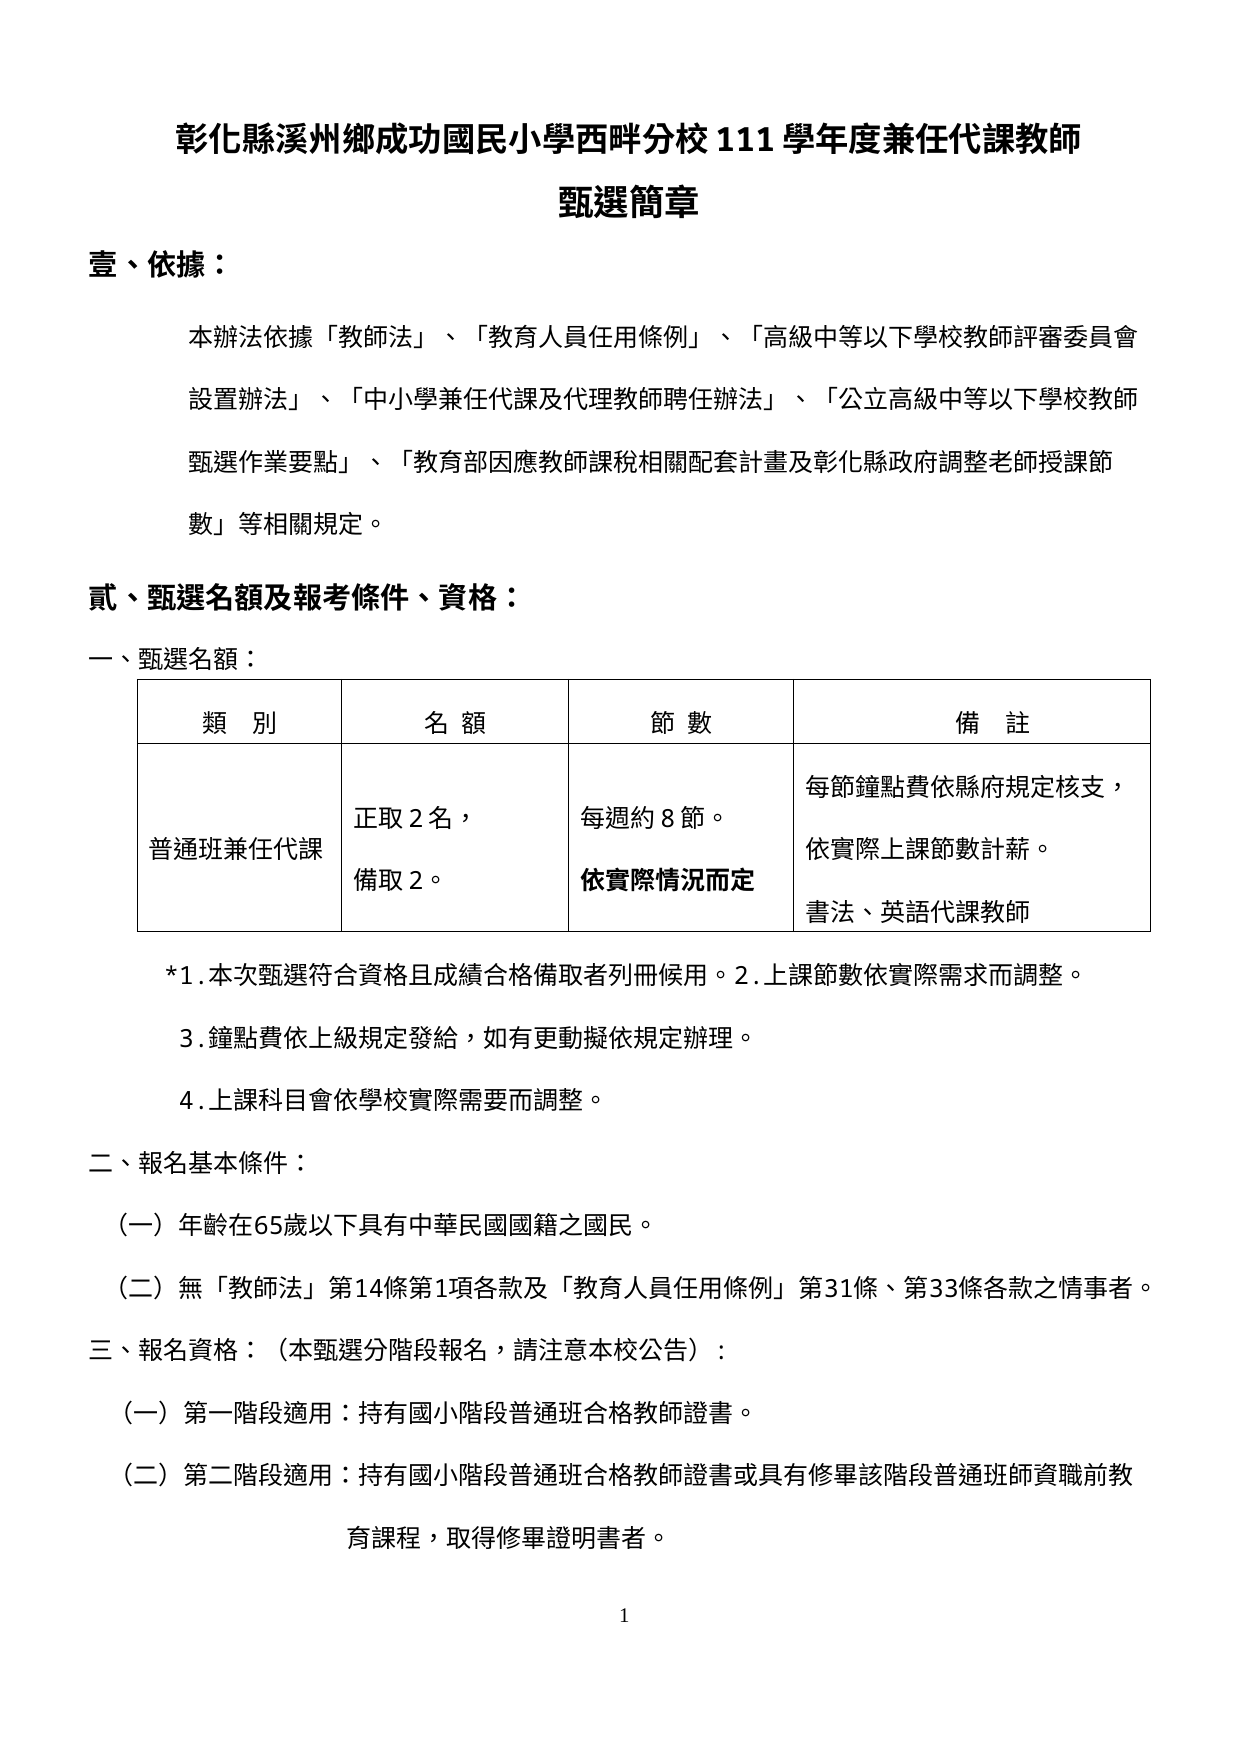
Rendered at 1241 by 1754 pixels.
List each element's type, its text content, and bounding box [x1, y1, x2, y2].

table_header 類 別 [138, 680, 341, 742]
text 貳、甄選名額及報考條件、資格： [89, 554, 1152, 616]
text （二）無「教師法」第14條第1項各款及「教育人員任用條例」第31條、第33條各款之情事者。 [89, 1244, 1152, 1307]
text 壹、依據： [89, 221, 1152, 283]
text 甄選簡章 [89, 158, 1152, 221]
table_header 節 數 [569, 680, 793, 742]
text （一）年齡在65歲以下具有中華民國國籍之國民。 [89, 1182, 1152, 1244]
text 3.鐘點費依上級規定發給，如有更動擬依規定辦理。 [164, 994, 1152, 1057]
table_cell 正取2名， 備取2。 [342, 744, 568, 931]
text 一、甄選名額： [89, 616, 1152, 679]
text 4.上課科目會依學校實際需要而調整。 [164, 1057, 1152, 1119]
text 本辦法依據「教師法」、「教育人員任用條例」、「高級中等以下學校教師評審委員會設置辦法」、「中小學兼任代課及代理教師聘任辦法」、「公立高級中等以下學校教師甄選作業要點」、「教育部因應教師課稅相關配套計畫及彰化縣政府調整老師授課節數」等相關規定。 [189, 293, 1152, 543]
table_cell 每週約8節。 依實際情況而定 [569, 744, 793, 931]
table_cell 普通班兼任代課 [138, 744, 341, 931]
text 二、報名基本條件： [89, 1119, 1152, 1182]
text （一）第一階段適用：持有國小階段普通班合格教師證書。 [109, 1369, 1152, 1432]
table_header 名 額 [342, 680, 568, 742]
table_cell 每節鐘點費依縣府規定核支，依實際上課節數計薪。 書法、英語代課教師 [794, 744, 1150, 931]
table_header 備 註 [794, 680, 1150, 742]
text 彰化縣溪州鄉成功國民小學西畔分校111學年度兼任代課教師 [89, 96, 1152, 158]
text 三、報名資格：（本甄選分階段報名，請注意本校公告）: [89, 1307, 1152, 1369]
text （二）第二階段適用：持有國小階段普通班合格教師證書或具有修畢該階段普通班師資職前教育課程，取得修畢證明書者。 [109, 1432, 1152, 1557]
text *1.本次甄選符合資格且成績合格備取者列冊候用。2.上課節數依實際需求而調整。 [164, 932, 1152, 994]
